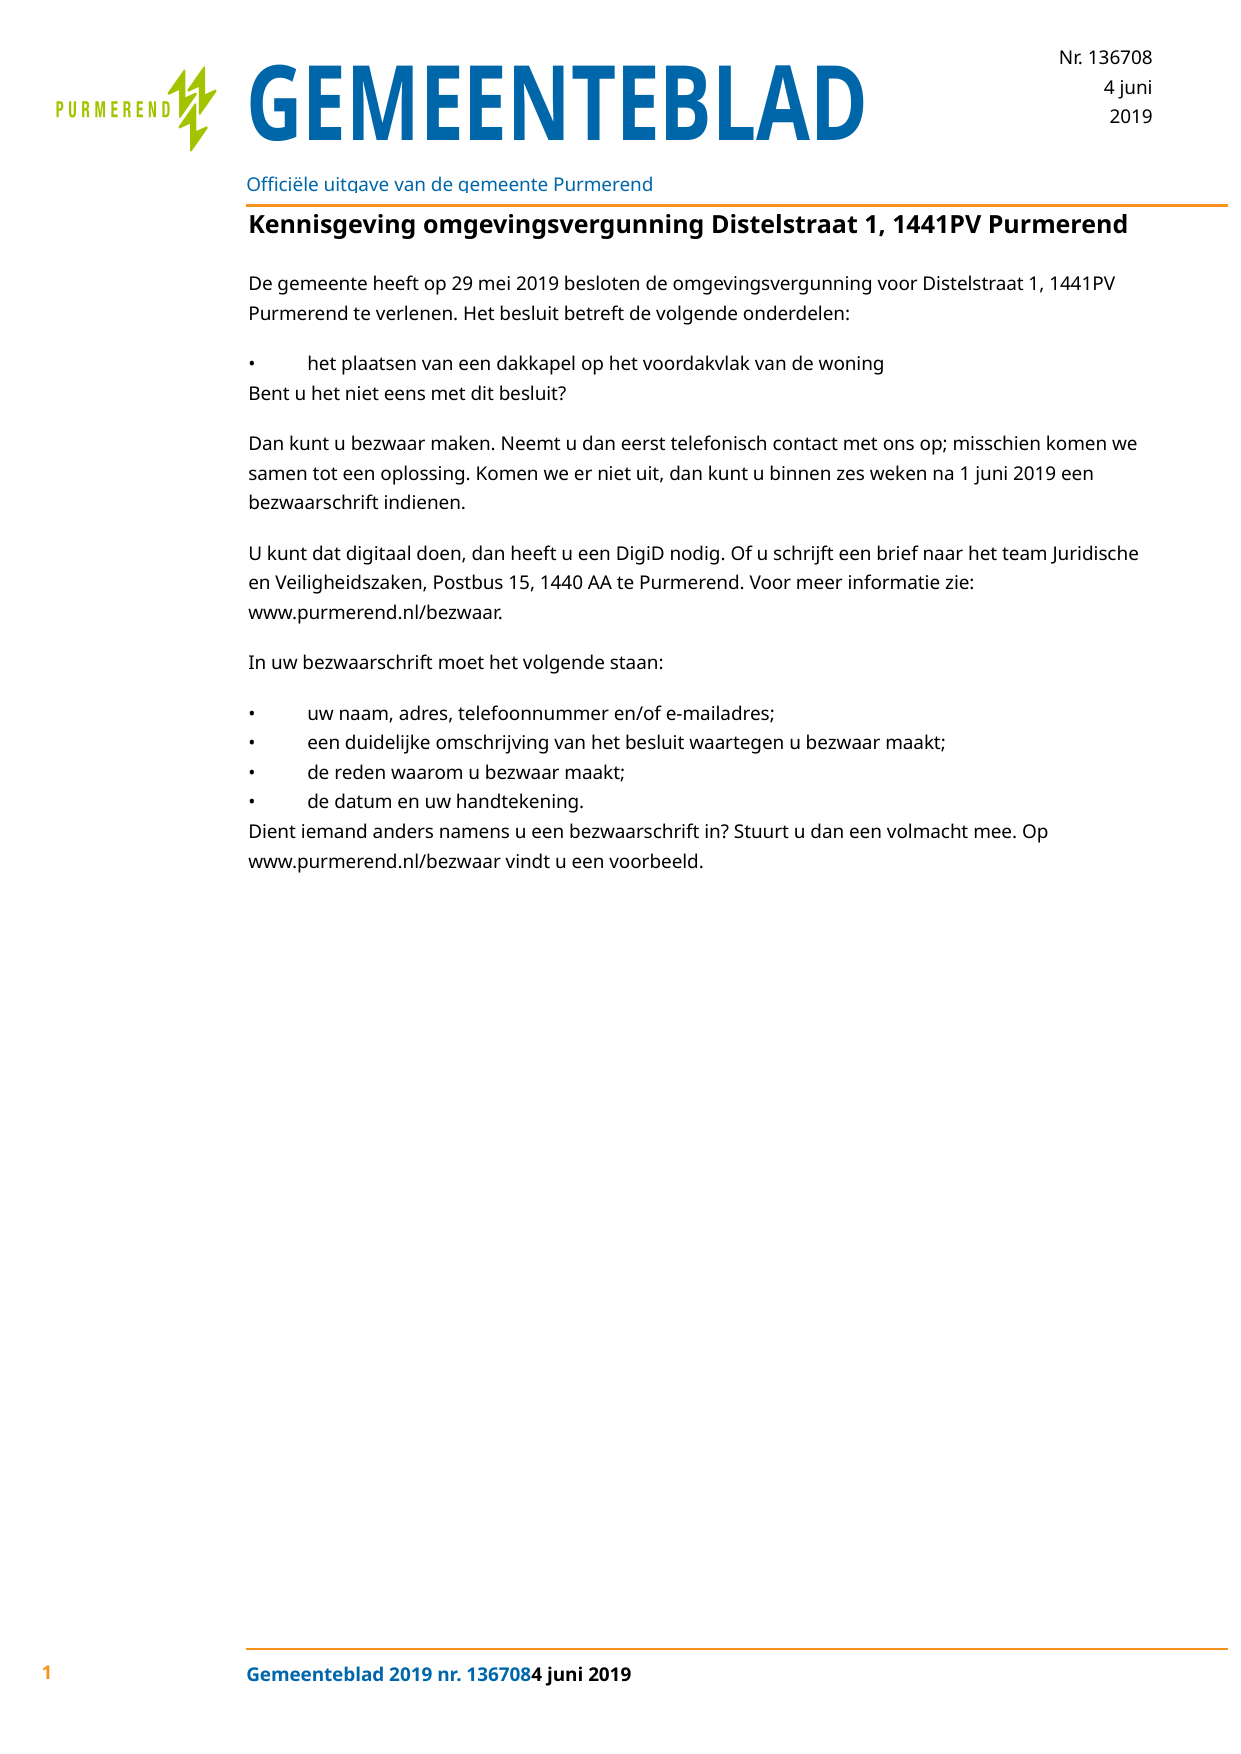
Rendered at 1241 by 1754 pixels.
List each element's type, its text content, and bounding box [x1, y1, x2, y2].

list uw naam, adres, telefoonnummer en/of e-mailadres; [248, 700, 1152, 726]
list een duidelijke omschrijving van het besluit waartegen u bezwaar maakt; [248, 729, 1152, 755]
picture [41, 47, 231, 172]
text De gemeente heeft op 29 mei 2019 besloten de omgevingsvergunning voor Distelstraat 1, 1441PV Purmerend te verlenen. Het besluit betreft de volgende onderdelen: [248, 270, 1152, 326]
list het plaatsen van een dakkapel op het voordakvlak van de woning [248, 350, 1152, 376]
text U kunt dat digitaal doen, dan heeft u een DigiD nodig. Of u schrijft een brief naar het team Juridische en Veiligheidszaken, Postbus 15, 1440 AA te Purmerend. Voor meer informatie zie: www.purmerend.nl/bezwaar. [248, 540, 1152, 625]
text Bent u het niet eens met dit besluit? [248, 380, 1152, 406]
list de datum en uw handtekening. [248, 789, 1152, 814]
text In uw bezwaarschrift moet het volgende staan: [248, 649, 1152, 675]
text Dient iemand anders namens u een bezwaarschrift in? Stuurt u dan een volmacht mee. Op www.purmerend.nl/bezwaar vindt u een voorbeeld. [248, 818, 1152, 873]
list de reden waarom u bezwaar maakt; [248, 759, 1152, 785]
text Dan kunt u bezwaar maken. Neemt u dan eerst telefonisch contact met ons op; misschien komen we samen tot een oplossing. Komen we er niet uit, dan kunt u binnen zes weken na 1 juni 2019 een bezwaarschrift indienen. [248, 430, 1152, 515]
text Kennisgeving omgevingsvergunning Distelstraat 1, 1441PV Purmerend [248, 207, 1152, 241]
